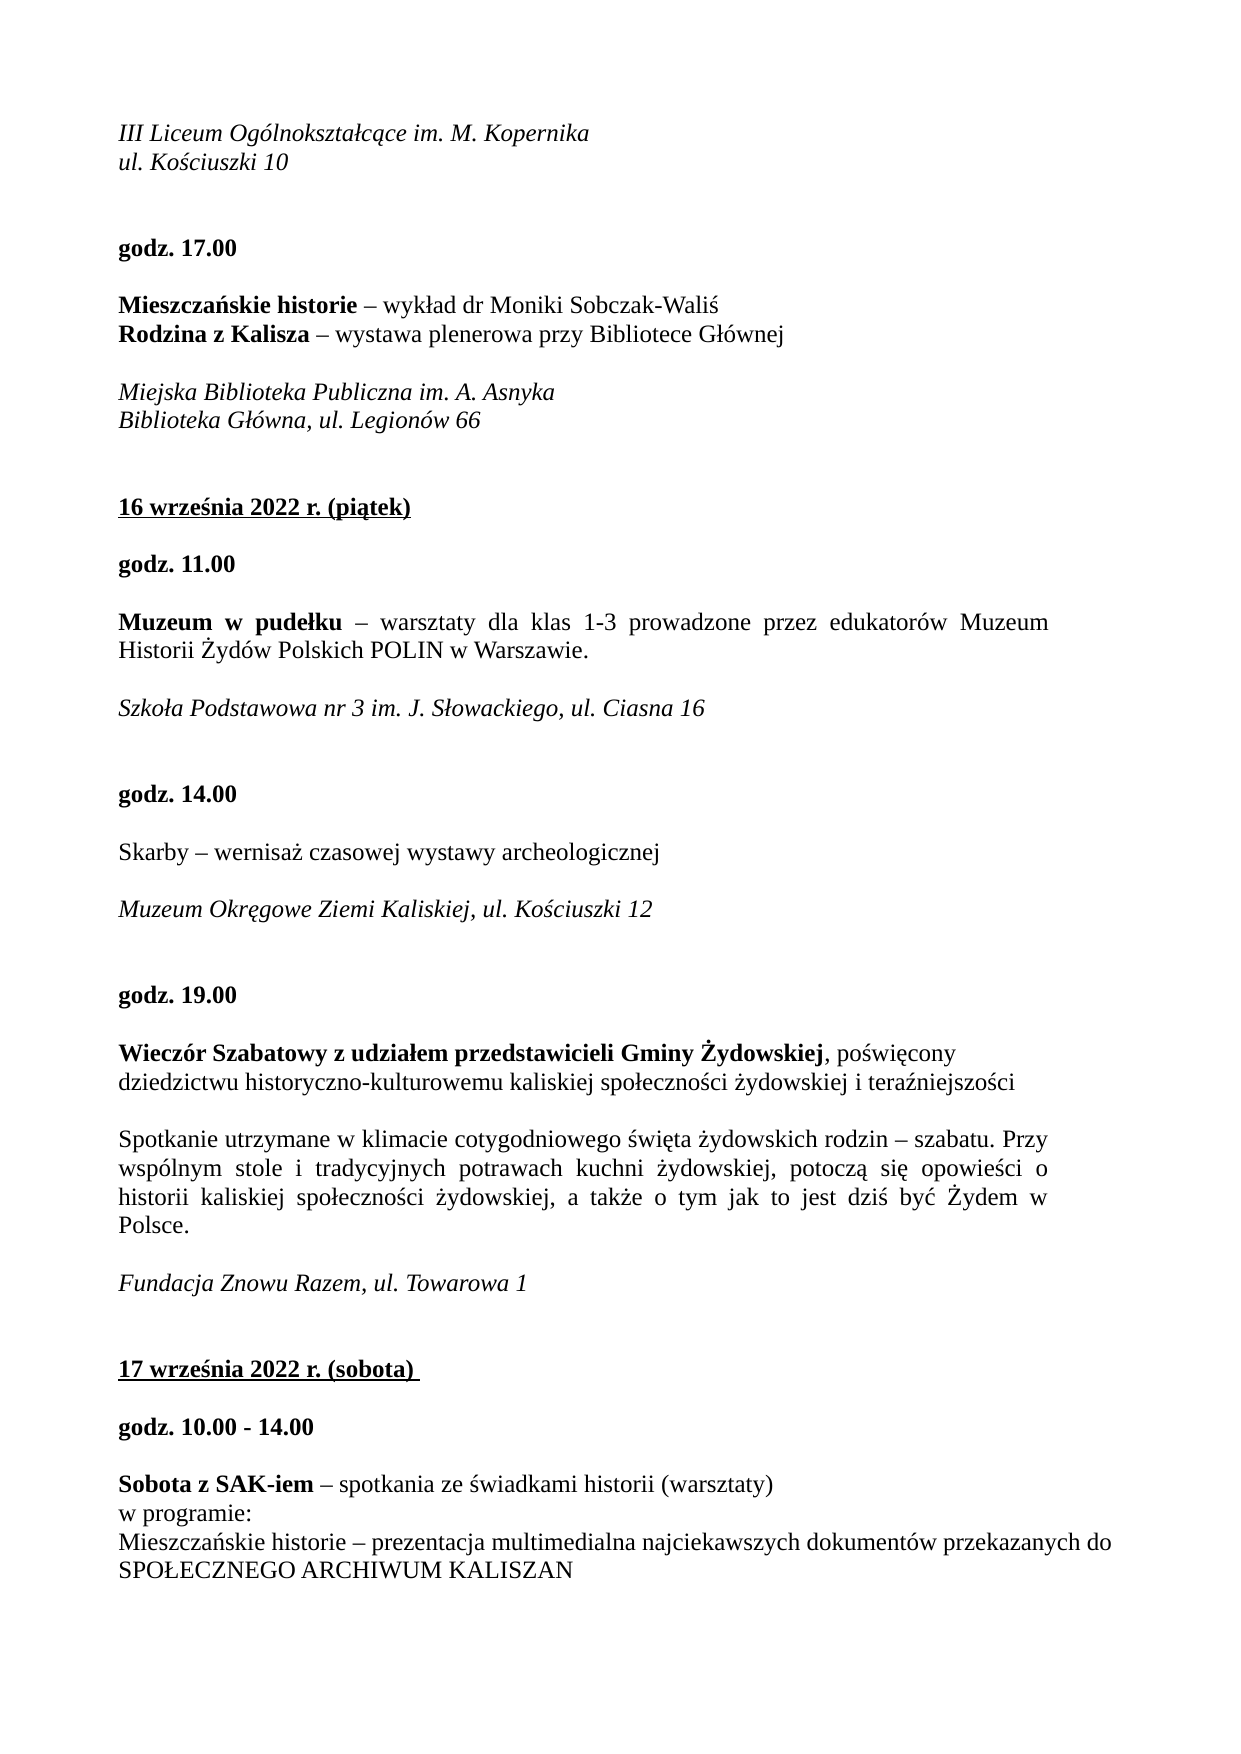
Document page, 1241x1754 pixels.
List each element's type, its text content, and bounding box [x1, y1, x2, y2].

text Wieczór Szabatowy z udziałem przedstawicieli Gminy Żydowskiej, poświęcony dziedzictwu historyczno-kulturowemu kaliskiej społeczności żydowskiej i teraźniejszości [118, 1038, 1049, 1096]
text Skarby – wernisaż czasowej wystawy archeologicznej [118, 837, 1049, 866]
text godz. 14.00 [118, 779, 1049, 808]
text Miejska Biblioteka Publiczna im. A. Asnyka [118, 377, 1122, 406]
text 16 września 2022 r. (piątek) [118, 492, 1049, 521]
text w programie: [118, 1498, 1122, 1527]
text III Liceum Ogólnokształcące im. M. Kopernika [118, 118, 1122, 147]
text Rodzina z Kalisza – wystawa plenerowa przy Bibliotece Głównej [118, 319, 1122, 348]
text godz. 17.00 [118, 233, 1122, 262]
text godz. 11.00 [118, 549, 1049, 578]
text 17 września 2022 r. (sobota) [118, 1354, 1122, 1383]
text Muzeum w pudełku – warsztaty dla klas 1-3 prowadzone przez edukatorów Muzeum Historii Żydów Polskich POLIN w Warszawie. [118, 607, 1049, 664]
text Mieszczańskie historie – prezentacja multimedialna najciekawszych dokumentów przekazanych do SPOŁECZNEGO ARCHIWUM KALISZAN [118, 1527, 1122, 1584]
text Sobota z SAK-iem – spotkania ze świadkami historii (warsztaty) [118, 1469, 1122, 1498]
text Fundacja Znowu Razem, ul. Towarowa 1 [118, 1268, 1049, 1297]
text Muzeum Okręgowe Ziemi Kaliskiej, ul. Kościuszki 12 [118, 894, 1049, 923]
text Szkoła Podstawowa nr 3 im. J. Słowackiego, ul. Ciasna 16 [118, 693, 1049, 722]
text godz. 10.00 - 14.00 [118, 1412, 1122, 1441]
text ul. Kościuszki 10 [118, 147, 1122, 176]
text Mieszczańskie historie – wykład dr Moniki Sobczak-Waliś [118, 291, 1122, 319]
text godz. 19.00 [118, 981, 1049, 1009]
text Biblioteka Główna, ul. Legionów 66 [118, 406, 1122, 434]
text Spotkanie utrzymane w klimacie cotygodniowego święta żydowskich rodzin – szabatu. Przy wspólnym stole i tradycyjnych potrawach kuchni żydowskiej, potoczą się opowieści o historii kaliskiej społeczności żydowskiej, a także o tym jak to jest dziś być Żydem w Polsce. [118, 1124, 1049, 1239]
